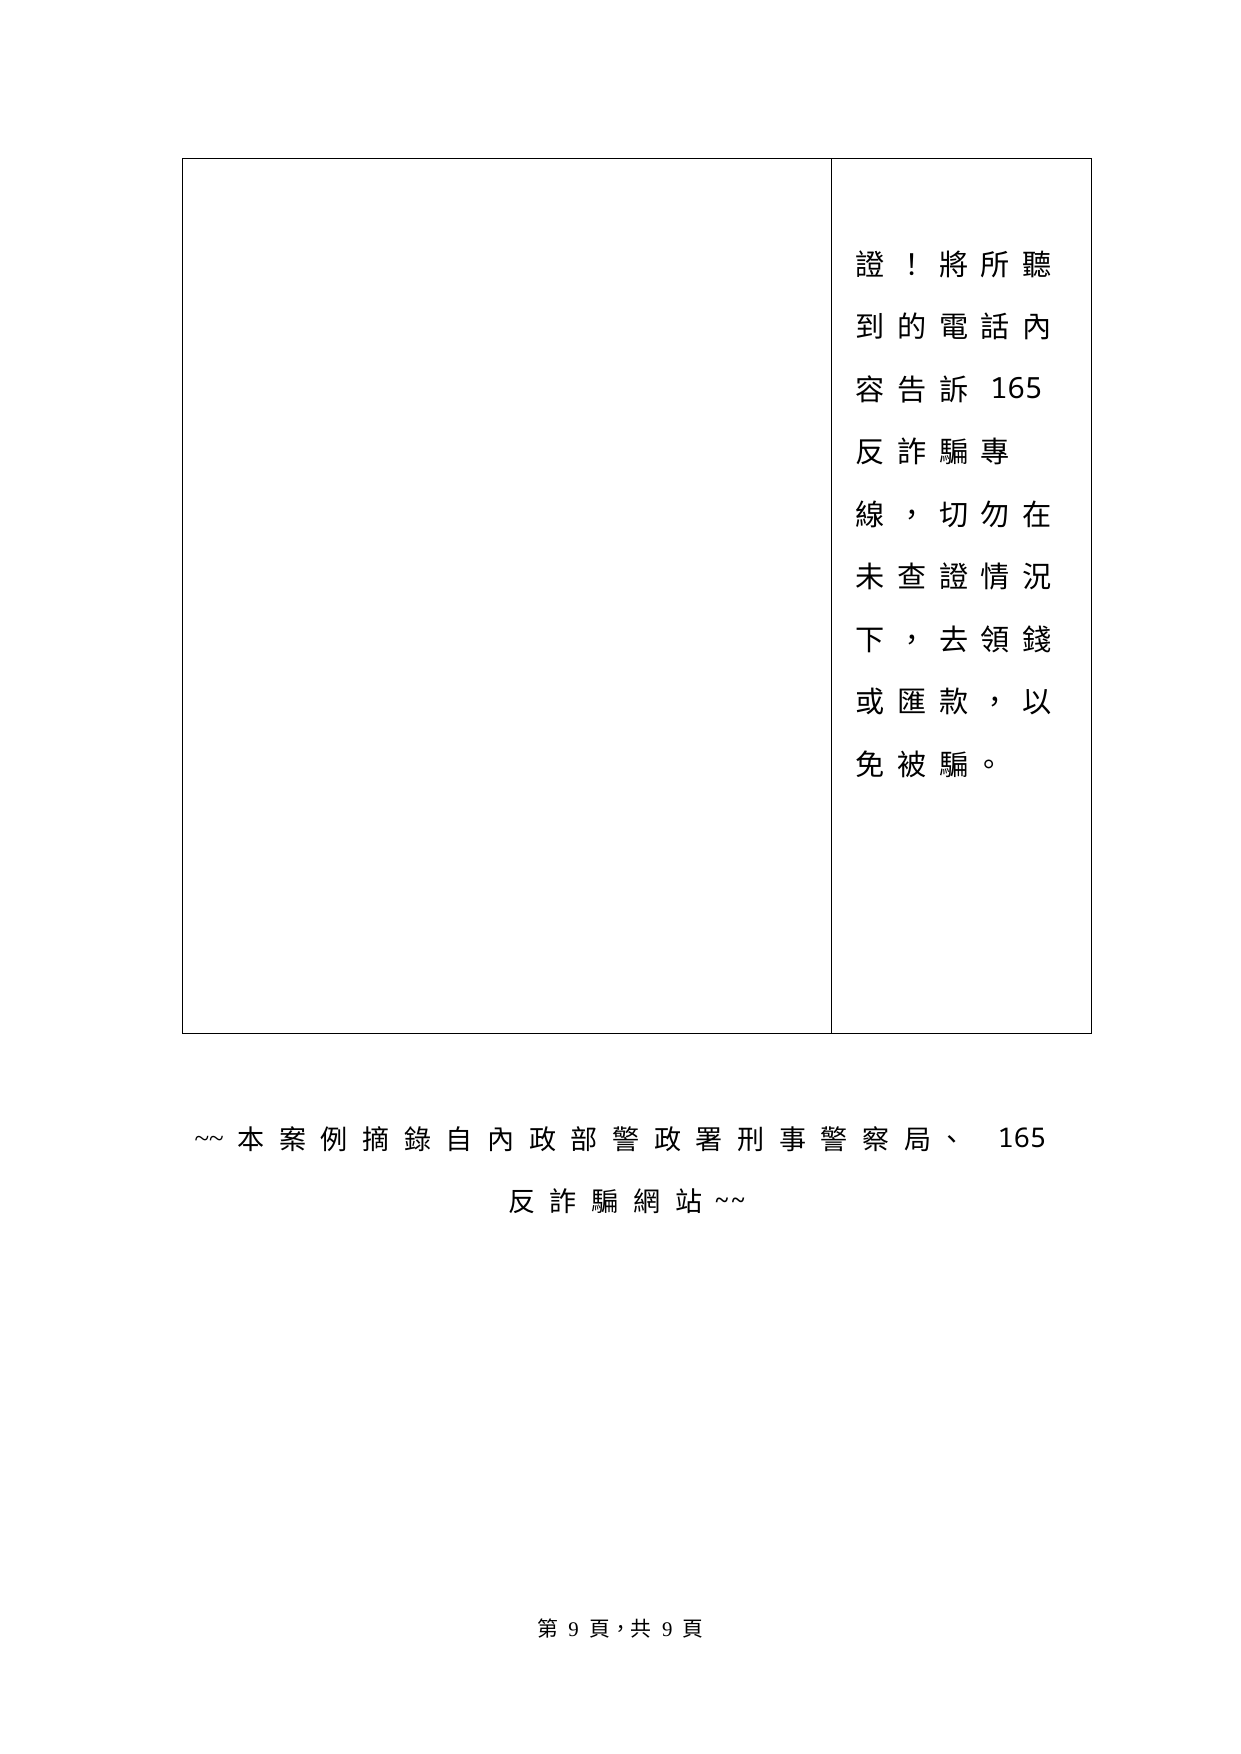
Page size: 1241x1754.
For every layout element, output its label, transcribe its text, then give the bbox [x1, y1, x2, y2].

text ~~本案例摘錄自內政部警政署刑事警察局、165反詐騙網站~~ [183, 1096, 1069, 1221]
table_cell 證！將所聽到的電話內容告訴165反詐騙專線，切勿在未查證情況下，去領錢或匯款，以免被騙。 [832, 159, 1091, 1033]
table_cell [183, 159, 831, 1033]
